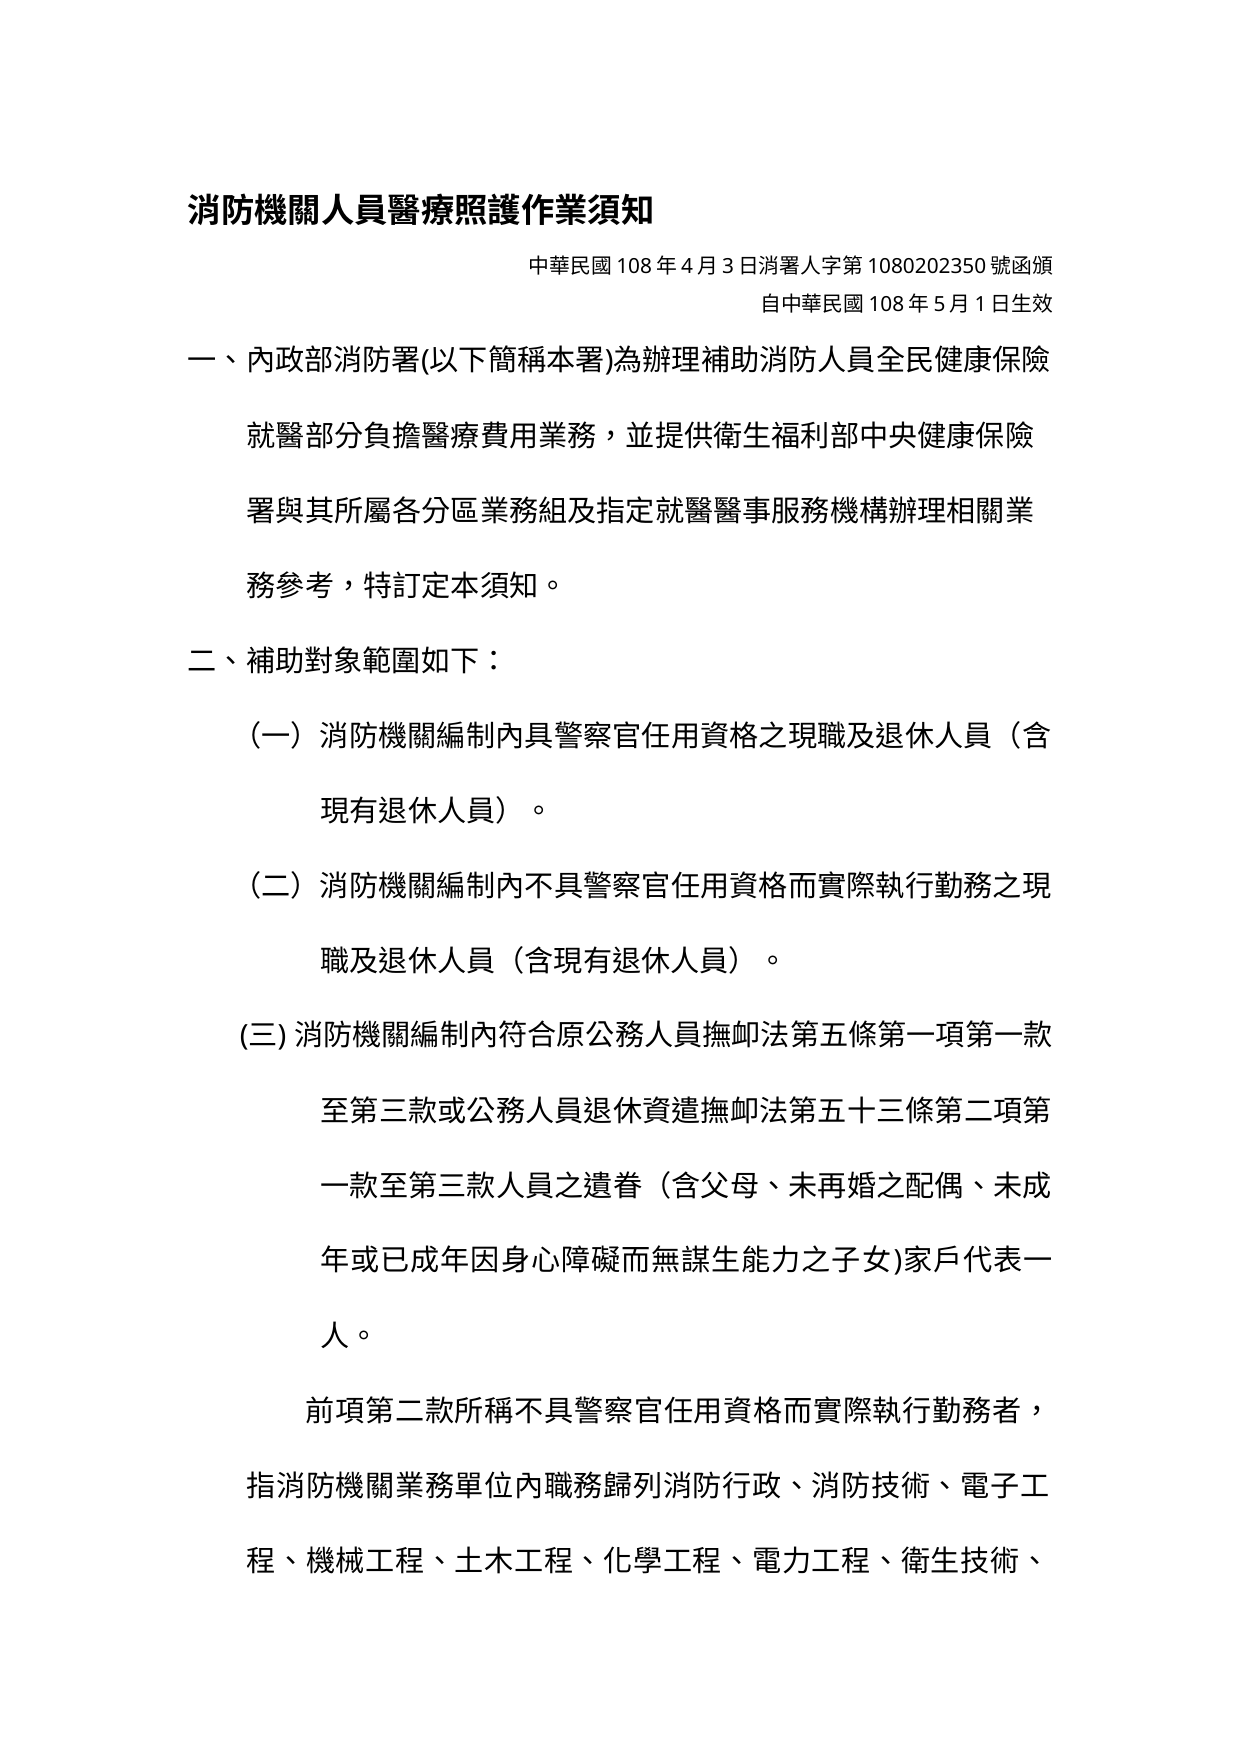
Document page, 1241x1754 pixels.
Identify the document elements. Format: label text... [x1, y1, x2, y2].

text 二、補助對象範圍如下： [187, 614, 1053, 689]
text 前項第二款所稱不具警察官任用資格而實際執行勤務者，指消防機關業務單位內職務歸列消防行政、消防技術、電子工程、機械工程、土木工程、化學工程、電力工程、衛生技術、 [246, 1364, 1053, 1589]
text (三) 消防機關編制內符合原公務人員撫卹法第五條第一項第一款至第三款或公務人員退休資遣撫卹法第五十三條第二項第一款至第三款人員之遺眷（含父母、未再婚之配偶、未成年或已成年因身心障礙而無謀生能力之子女)家戶代表一人。 [232, 989, 1053, 1364]
text 一、內政部消防署(以下簡稱本署)為辦理補助消防人員全民健康保險就醫部分負擔醫療費用業務，並提供衛生福利部中央健康保險署與其所屬各分區業務組及指定就醫醫事服務機構辦理相關業務參考，特訂定本須知。 [187, 314, 1053, 614]
text （二）消防機關編制內不具警察官任用資格而實際執行勤務之現職及退休人員（含現有退休人員）。 [232, 839, 1053, 989]
text 中華民國108年4月3日消署人字第1080202350號函頒 [187, 239, 1053, 277]
text （一）消防機關編制內具警察官任用資格之現職及退休人員（含現有退休人員）。 [232, 689, 1053, 839]
text 自中華民國108年5月1日生效 [187, 277, 1053, 314]
text 消防機關人員醫療照護作業須知 [187, 164, 1044, 239]
